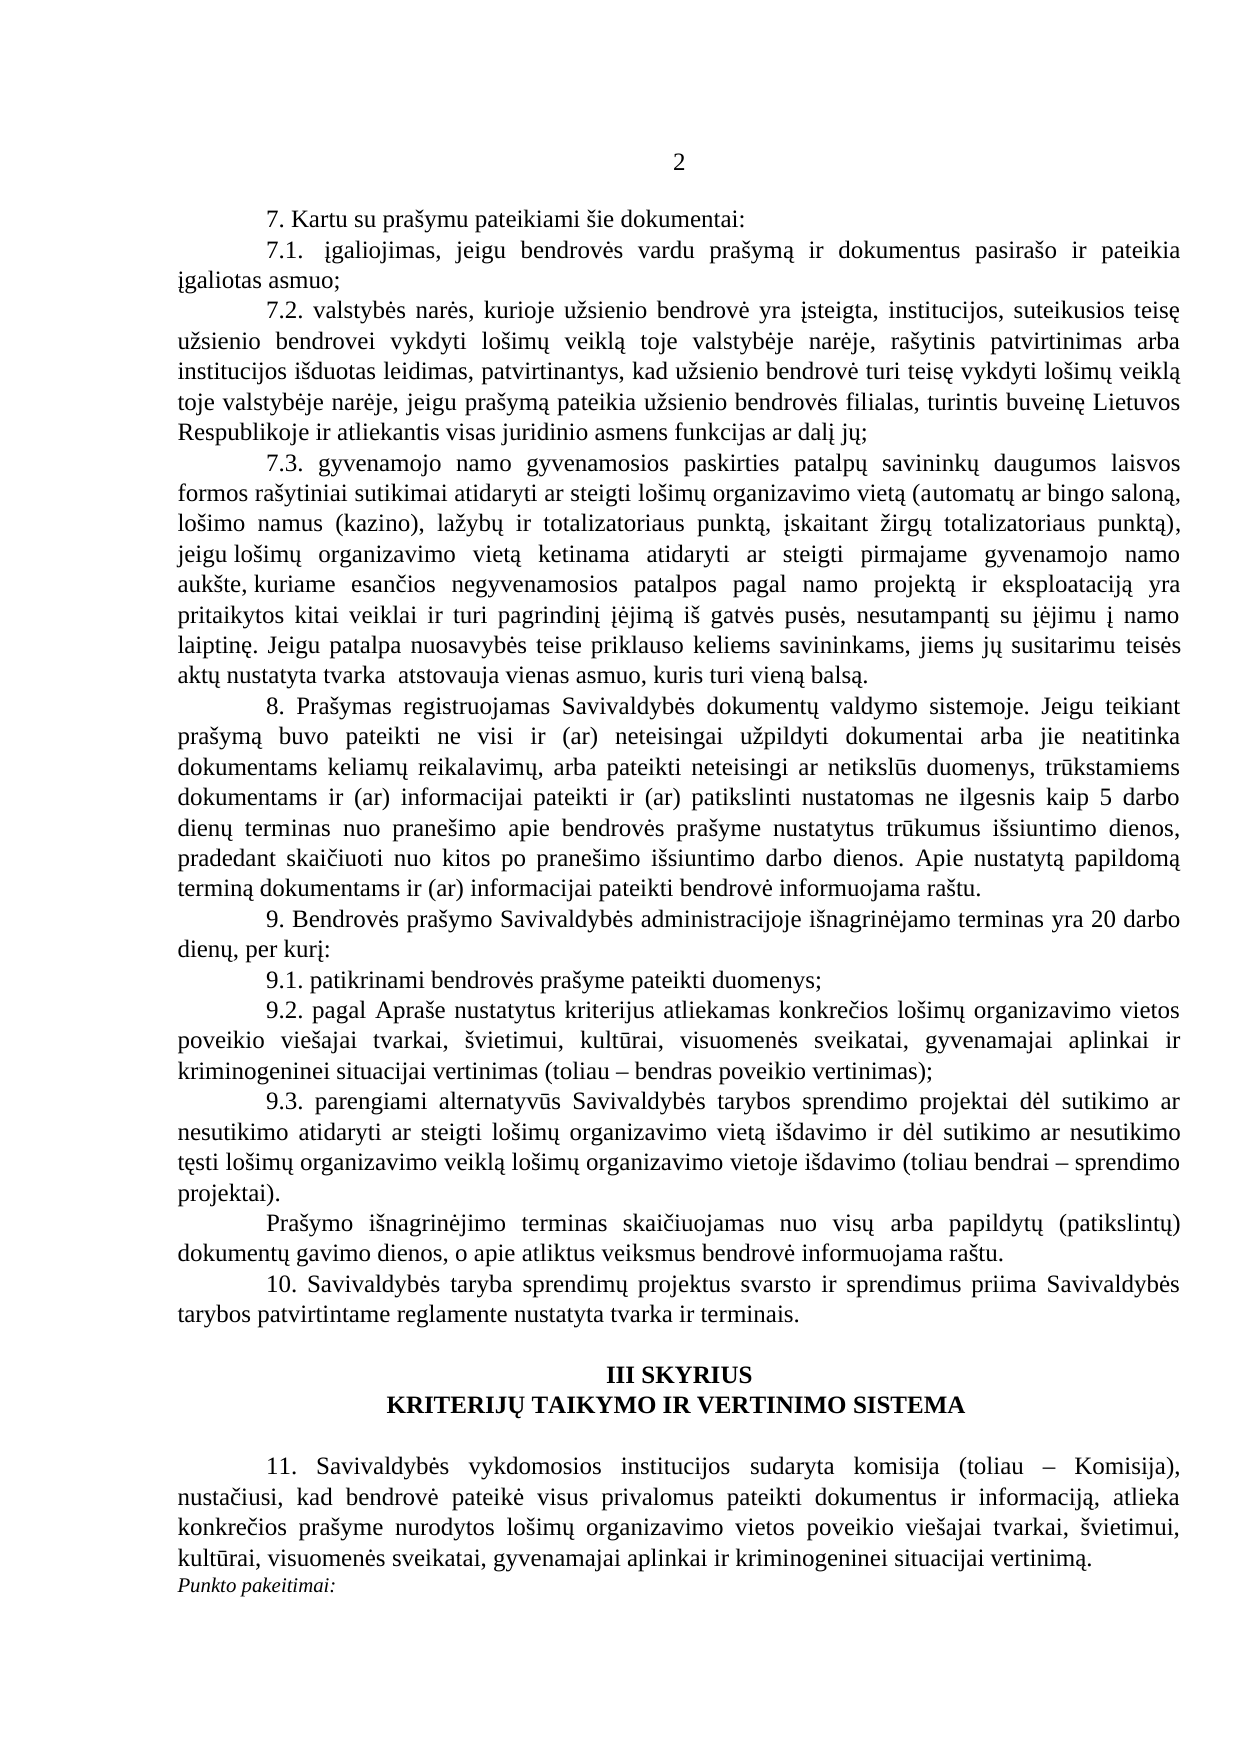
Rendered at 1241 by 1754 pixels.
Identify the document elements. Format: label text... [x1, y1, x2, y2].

text 7.1. įgaliojimas, jeigu bendrovės vardu prašymą ir dokumentus pasirašo ir pateikia įgaliotas asmuo; [177, 235, 1181, 294]
text 8. Prašymas registruojamas Savivaldybės dokumentų valdymo sistemoje. Jeigu teikiant prašymą buvo pateikti ne visi ir (ar) neteisingai užpildyti dokumentai arba jie neatitinka dokumentams keliamų reikalavimų, arba pateikti neteisingi ar netikslūs duomenys, trūkstamiems dokumentams ir (ar) informacijai pateikti ir (ar) patikslinti nustatomas ne ilgesnis kaip 5 darbo dienų terminas nuo pranešimo apie bendrovės prašyme nustatytus trūkumus išsiuntimo dienos, pradedant skaičiuoti nuo kitos po pranešimo išsiuntimo darbo dienos. Apie nustatytą papildomą terminą dokumentams ir (ar) informacijai pateikti bendrovė informuojama raštu. [177, 691, 1181, 902]
text 9. Bendrovės prašymo Savivaldybės administracijoje išnagrinėjamo terminas yra 20 darbo dienų, per kurį: [177, 904, 1181, 963]
text 7.2. valstybės narės, kurioje užsienio bendrovė yra įsteigta, institucijos, suteikusios teisę užsienio bendrovei vykdyti lošimų veiklą toje valstybėje narėje, rašytinis patvirtinimas arba institucijos išduotas leidimas, patvirtinantys, kad užsienio bendrovė turi teisę vykdyti lošimų veiklą toje valstybėje narėje, jeigu prašymą pateikia užsienio bendrovės filialas, turintis buveinę Lietuvos Respublikoje ir atliekantis visas juridinio asmens funkcijas ar dalį jų; [177, 296, 1181, 446]
text 7. Kartu su prašymu pateikiami šie dokumentai: [177, 204, 1181, 233]
text 9.2. pagal Apraše nustatytus kriterijus atliekamas konkrečios lošimų organizavimo vietos poveikio viešajai tvarkai, švietimui, kultūrai, visuomenės sveikatai, gyvenamajai aplinkai ir kriminogeninei situacijai vertinimas (toliau – bendras poveikio vertinimas); [177, 995, 1181, 1085]
text Prašymo išnagrinėjimo terminas skaičiuojamas nuo visų arba papildytų (patikslintų) dokumentų gavimo dienos, o apie atliktus veiksmus bendrovė informuojama raštu. [177, 1208, 1181, 1267]
text 9.3. parengiami alternatyvūs Savivaldybės tarybos sprendimo projektai dėl sutikimo ar nesutikimo atidaryti ar steigti lošimų organizavimo vietą išdavimo ir dėl sutikimo ar nesutikimo tęsti lošimų organizavimo veiklą lošimų organizavimo vietoje išdavimo (toliau bendrai – sprendimo projektai). [177, 1086, 1181, 1206]
text KRITERIJŲ TAIKYMO IR VERTINIMO SISTEMA [177, 1391, 1181, 1419]
text 10. Savivaldybės taryba sprendimų projektus svarsto ir sprendimus priima Savivaldybės tarybos patvirtintame reglamente nustatyta tvarka ir terminais. [177, 1269, 1181, 1328]
text 11. Savivaldybės vykdomosios institucijos sudaryta komisija (toliau – Komisija), nustačiusi, kad bendrovė pateikė visus privalomus pateikti dokumentus ir informaciją, atlieka konkrečios prašyme nurodytos lošimų organizavimo vietos poveikio viešajai tvarkai, švietimui, kultūrai, visuomenės sveikatai, gyvenamajai aplinkai ir kriminogeninei situacijai vertinimą. [177, 1451, 1181, 1571]
text 9.1. patikrinami bendrovės prašyme pateikti duomenys; [177, 965, 1181, 993]
text III SKYRIUS [177, 1360, 1181, 1389]
text 7.3. gyvenamojo namo gyvenamosios paskirties patalpų savininkų daugumos laisvos formos rašytiniai sutikimai atidaryti ar steigti lošimų organizavimo vietą (automatų ar bingo saloną, lošimo namus (kazino), lažybų ir totalizatoriaus punktą, įskaitant žirgų totalizatoriaus punktą), jeigu lošimų organizavimo vietą ketinama atidaryti ar steigti pirmajame gyvenamojo namo aukšte, kuriame esančios negyvenamosios patalpos pagal namo projektą ir eksploataciją yra pritaikytos kitai veiklai ir turi pagrindinį įėjimą iš gatvės pusės, nesutampantį su įėjimu į namo laiptinę. Jeigu patalpa nuosavybės teise priklauso keliems savininkams, jiems jų susitarimu teisės aktų nustatyta tvarka atstovauja vienas asmuo, kuris turi vieną balsą. [177, 448, 1181, 689]
text Punkto pakeitimai: [177, 1573, 1181, 1597]
